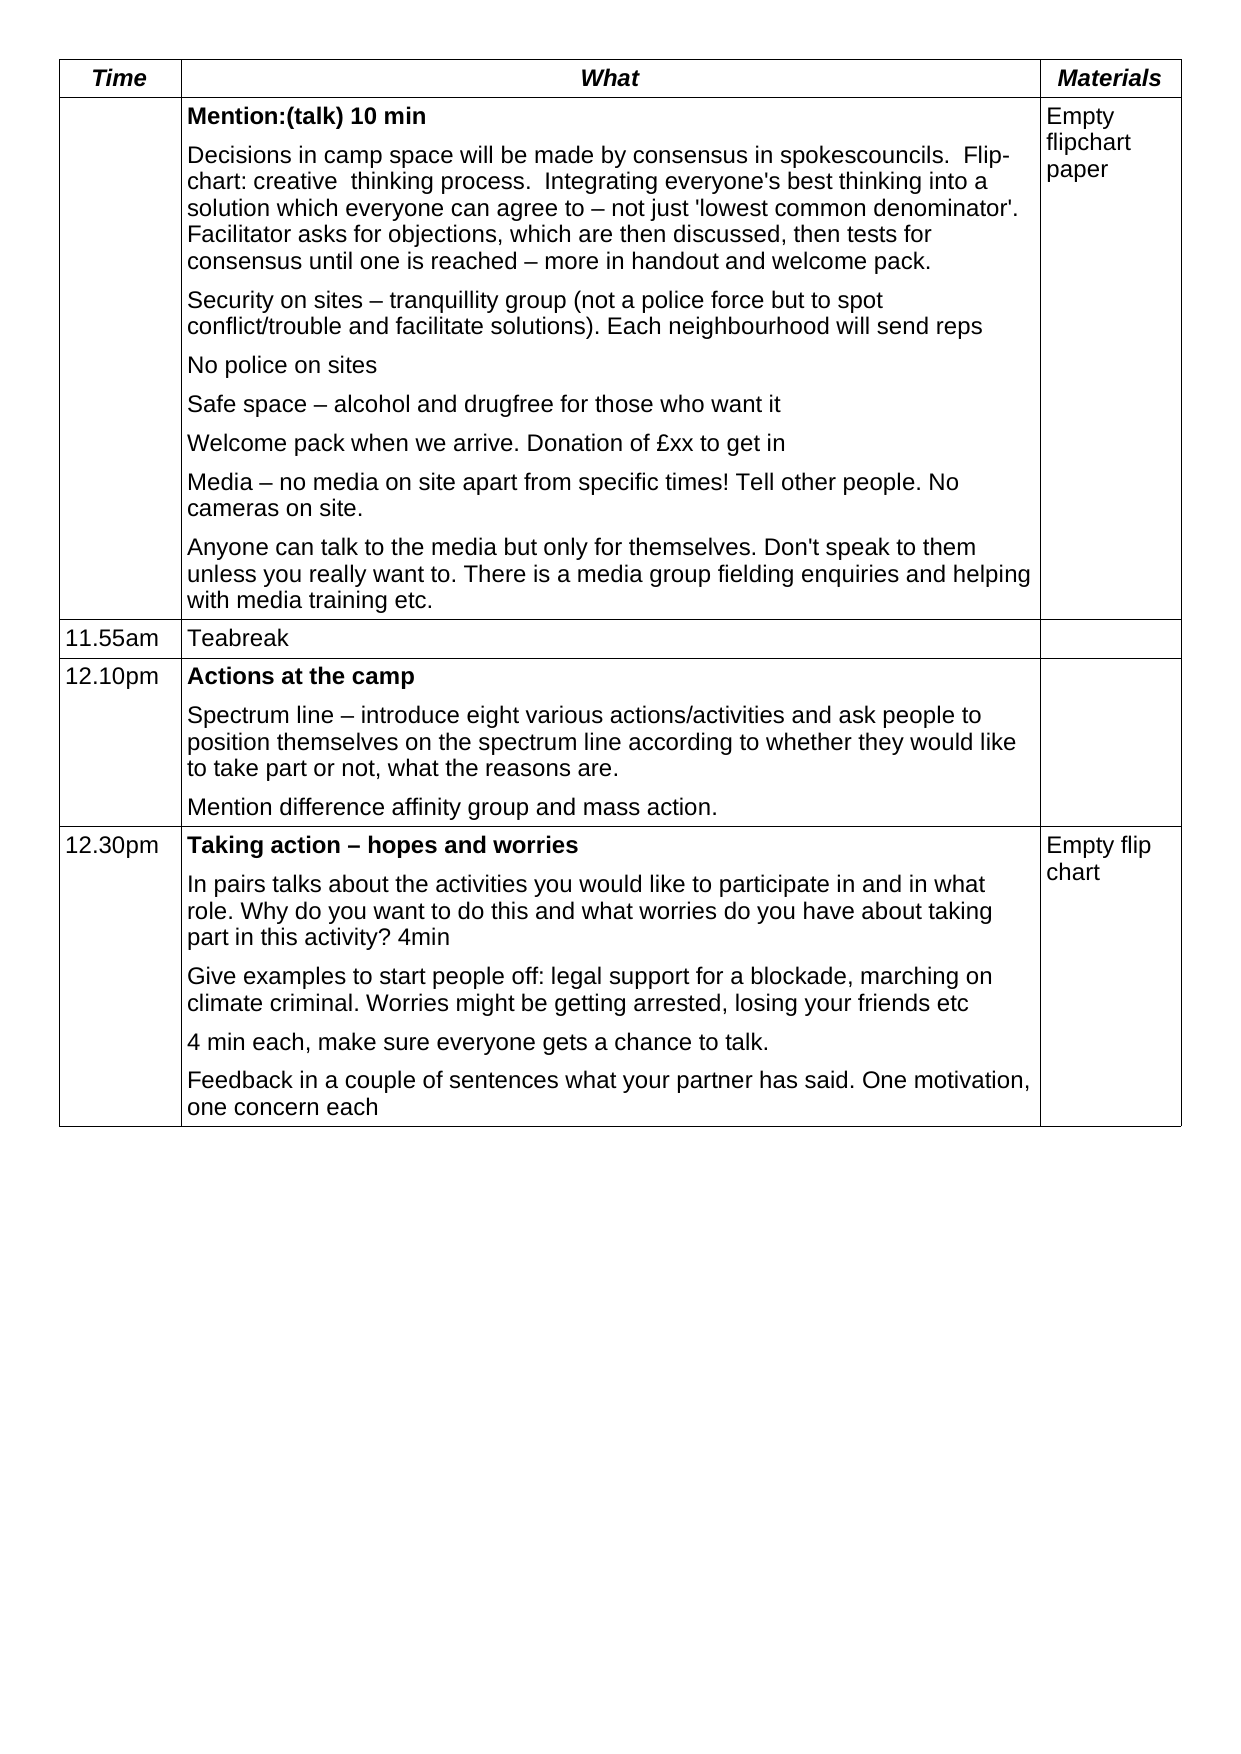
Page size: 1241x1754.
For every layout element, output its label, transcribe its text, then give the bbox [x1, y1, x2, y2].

table_cell Taking action – hopes and worries In pairs talks about the activities you would like to participate in and in what role. Why do you want to do this and what worries do you have about taking part in this activity? 4min Give examples to start people off: legal support for a blockade, marching on climate criminal. Worries might be getting arrested, losing your friends etc 4 min each, make sure everyone gets a chance to talk. Feedback in a couple of sentences what your partner has said. One motivation, one concern each [182, 827, 1040, 1126]
table_cell Mention:(talk) 10 min Decisions in camp space will be made by consensus in spokescouncils. Flip-chart: creative thinking process. Integrating everyone's best thinking into a solution which everyone can agree to – not just 'lowest common denominator'. Facilitator asks for objections, which are then discussed, then tests for consensus until one is reached – more in handout and welcome pack. Security on sites – tranquillity group (not a police force but to spot conflict/trouble and facilitate solutions). Each neighbourhood will send reps No police on sites Safe space – alcohol and drugfree for those who want it Welcome pack when we arrive. Donation of £xx to get in Media – no media on site apart from specific times! Tell other people. No cameras on site. Anyone can talk to the media but only for themselves. Don't speak to them unless you really want to. There is a media group fielding enquiries and helping with media training etc. [182, 98, 1040, 619]
table_cell 11.55am [60, 620, 181, 658]
table_cell [1041, 659, 1181, 826]
table_cell [60, 98, 181, 619]
table_cell Empty flipchart paper [1041, 98, 1181, 619]
table_cell 12.30pm [60, 827, 181, 1126]
table_header What [182, 60, 1040, 97]
table_cell Teabreak [182, 620, 1040, 658]
table_header Materials [1041, 60, 1181, 97]
table_cell Empty flip chart [1041, 827, 1181, 1126]
table_cell 12.10pm [60, 659, 181, 826]
table_cell Actions at the camp Spectrum line – introduce eight various actions/activities and ask people to position themselves on the spectrum line according to whether they would like to take part or not, what the reasons are. Mention difference affinity group and mass action. [182, 659, 1040, 826]
table_cell [1041, 620, 1181, 658]
table_header Time [60, 60, 181, 97]
